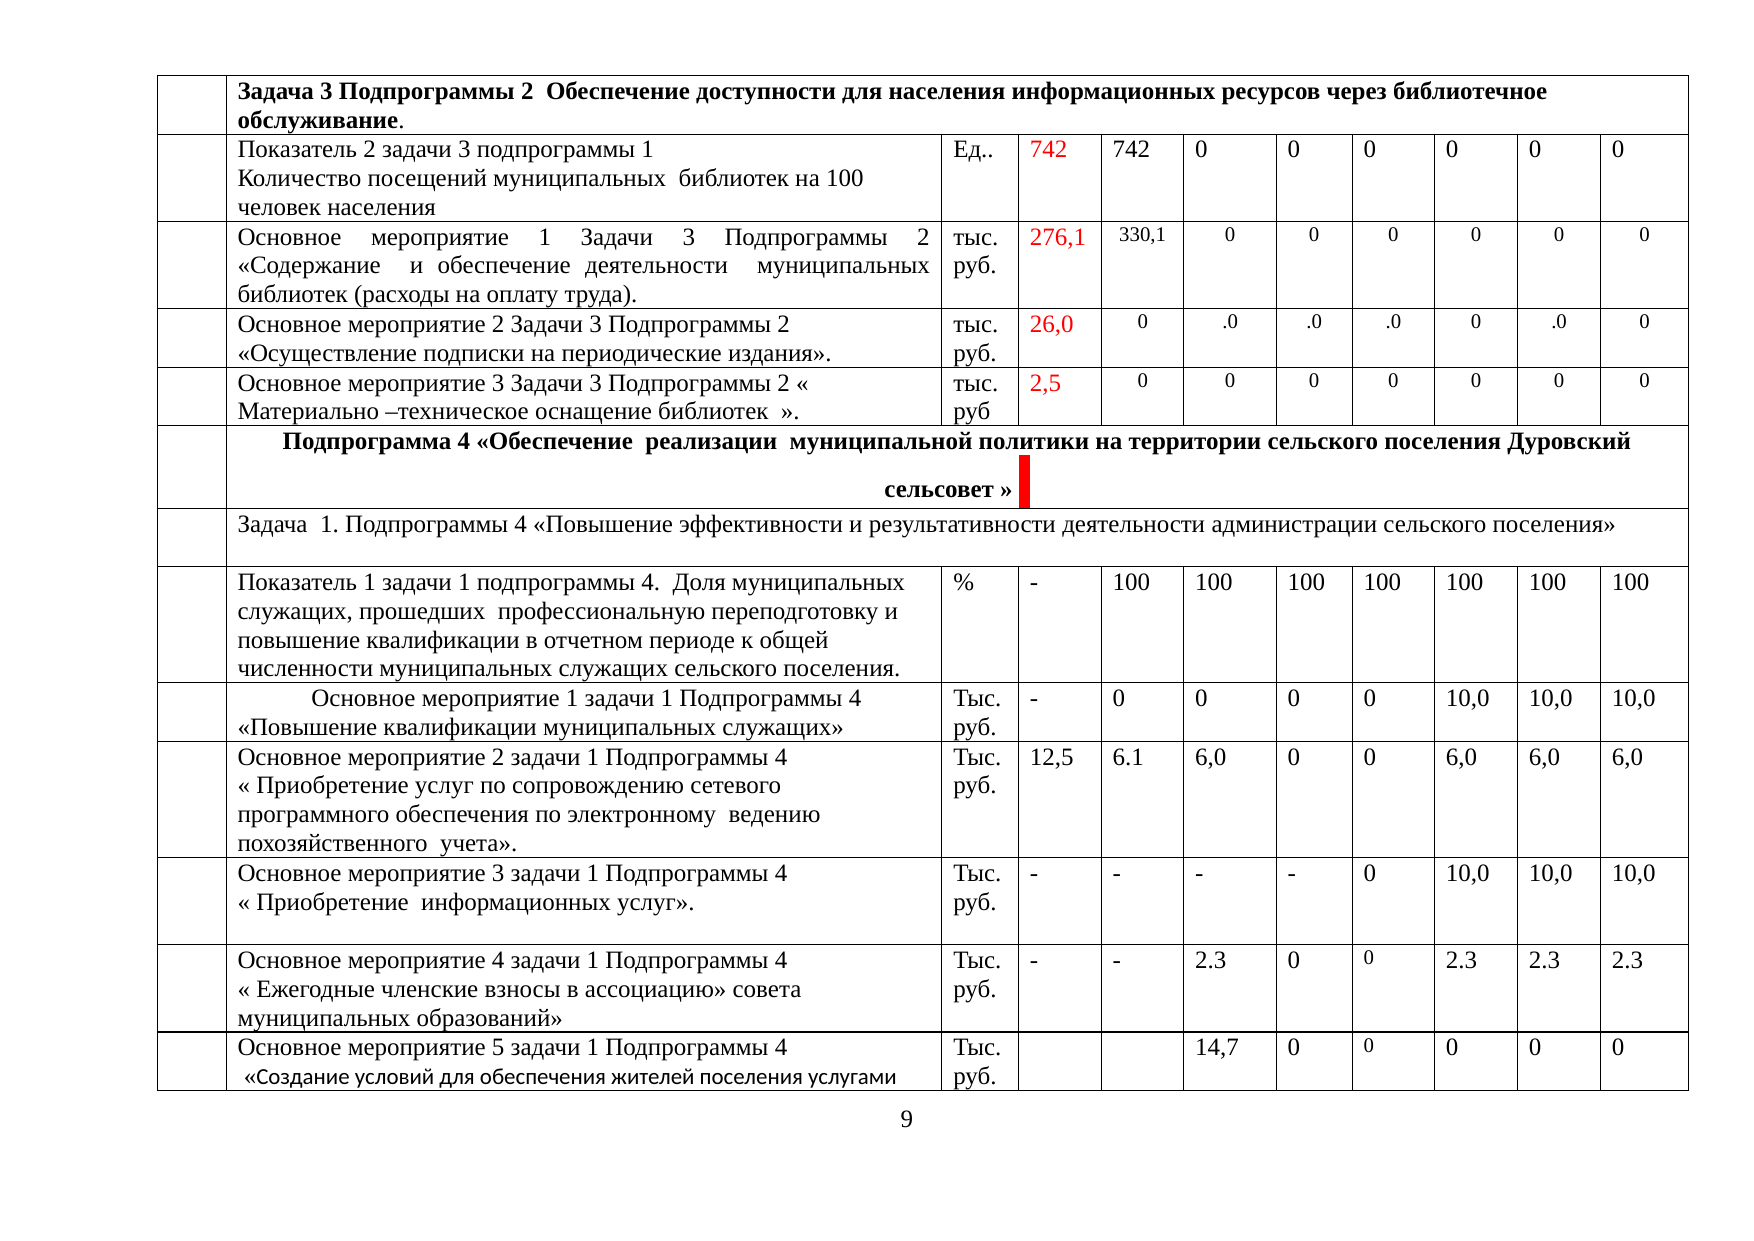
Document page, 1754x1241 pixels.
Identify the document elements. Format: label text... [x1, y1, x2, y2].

table_cell Основное мероприятие 4 задачи 1 Подпрограммы 4 « Ежегодные членские взносы в ассоциацию» совета муниципальных образований» [227, 945, 941, 1031]
table_cell 0 [1184, 683, 1276, 741]
table_cell 0 [1435, 309, 1517, 367]
table_cell 0 [1184, 135, 1276, 221]
table_cell % [942, 567, 1018, 682]
table_cell 0 [1353, 1033, 1434, 1090]
table_cell 6.1 [1102, 742, 1183, 857]
table_cell 0 [1518, 368, 1600, 425]
table_cell 0 [1435, 1033, 1517, 1090]
table_cell [158, 567, 226, 682]
table_cell тыс. руб [942, 368, 1018, 425]
table_cell 0 [1184, 222, 1276, 308]
table_cell [158, 742, 226, 857]
table_cell 26,0 [1019, 309, 1101, 367]
table_cell 0 [1184, 368, 1276, 425]
table_cell [158, 1033, 226, 1090]
table_cell 100 [1435, 567, 1517, 682]
table_cell [158, 368, 226, 425]
table_cell 0 [1601, 309, 1688, 367]
table_cell 0 [1353, 135, 1434, 221]
table_cell 0 [1102, 683, 1183, 741]
table_cell 10,0 [1518, 683, 1600, 741]
table_cell 0 [1353, 945, 1434, 1031]
table_cell Основное мероприятие 3 задачи 1 Подпрограммы 4 « Приобретение информационных услуг». [227, 858, 941, 944]
table_cell 100 [1353, 567, 1434, 682]
table_cell [158, 135, 226, 221]
table_cell тыс. руб. [942, 222, 1018, 308]
table_cell [158, 76, 226, 133]
table_cell - [1277, 858, 1352, 944]
table_cell 2.3 [1184, 945, 1276, 1031]
table_cell 0 [1518, 222, 1600, 308]
table_cell Ед.. [942, 135, 1018, 221]
table_cell 10,0 [1601, 683, 1688, 741]
table_cell Тыс.руб. [942, 945, 1018, 1031]
table_cell [158, 509, 226, 566]
table_cell Подпрограмма 4 «Обеспечение реализации муниципальной политики на территории сельского поселения Дуровский сельсовет » [227, 426, 1688, 508]
table_cell 0 [1353, 683, 1434, 741]
table_cell 10,0 [1601, 858, 1688, 944]
table_cell - [1102, 858, 1183, 944]
table_cell 0 [1277, 742, 1352, 857]
table_cell 0 [1435, 135, 1517, 221]
table_cell 100 [1518, 567, 1600, 682]
table_cell 0 [1601, 368, 1688, 425]
table_cell тыс. руб. [942, 309, 1018, 367]
table_cell 0 [1353, 742, 1434, 857]
table_cell [158, 426, 226, 508]
table_cell .0 [1353, 309, 1434, 367]
table_cell 2.3 [1435, 945, 1517, 1031]
table_cell [158, 683, 226, 741]
table_cell Задача 3 Подпрограммы 2 Обеспечение доступности для населения информационных ресурсов через библиотечное обслуживание. [227, 76, 1688, 133]
table_cell 0 [1601, 135, 1688, 221]
table_cell 0 [1277, 1033, 1352, 1090]
table_cell [1102, 1033, 1183, 1090]
table_cell 0 [1353, 222, 1434, 308]
table_cell 6,0 [1518, 742, 1600, 857]
table_cell Задача 1. Подпрограммы 4 «Повышение эффективности и результативности деятельности администрации сельского поселения» [227, 509, 1688, 566]
table_cell [158, 858, 226, 944]
table_cell Тыс.руб. [942, 1033, 1018, 1090]
table_cell [158, 309, 226, 367]
table_cell Основное мероприятие 2 задачи 1 Подпрограммы 4 « Приобретение услуг по сопровождению сетевого программного обеспечения по электронному ведению похозяйственного учета». [227, 742, 941, 857]
table_cell - [1019, 567, 1101, 682]
table_cell 0 [1601, 222, 1688, 308]
table_cell 0 [1518, 1033, 1600, 1090]
table_cell 6,0 [1601, 742, 1688, 857]
table_cell 0 [1277, 135, 1352, 221]
table_cell Основное мероприятие 2 Задачи 3 Подпрограммы 2 «Осуществление подписки на периодические издания». [227, 309, 941, 367]
table_cell 0 [1601, 1033, 1688, 1090]
table_cell 330,1 [1102, 222, 1183, 308]
table_cell .0 [1277, 309, 1352, 367]
table_cell Основное мероприятие 5 задачи 1 Подпрограммы 4 «Создание условий для обеспечения жителей поселения услугами [227, 1033, 941, 1090]
table_cell 742 [1102, 135, 1183, 221]
table_cell Основное мероприятие 3 Задачи 3 Подпрограммы 2 « Материально –техническое оснащение библиотек ». [227, 368, 941, 425]
table_cell 100 [1277, 567, 1352, 682]
table_cell Тыс.руб. [942, 858, 1018, 944]
table_cell 100 [1184, 567, 1276, 682]
table_cell Тыс.руб. [942, 683, 1018, 741]
table_cell Тыс.руб. [942, 742, 1018, 857]
table_cell - [1184, 858, 1276, 944]
table_cell 100 [1601, 567, 1688, 682]
table_cell 0 [1277, 222, 1352, 308]
table_cell - [1019, 858, 1101, 944]
table_cell - [1019, 683, 1101, 741]
table_cell 742 [1019, 135, 1101, 221]
table_cell - [1019, 945, 1101, 1031]
table_cell 0 [1277, 368, 1352, 425]
table_cell Основное мероприятие 1 Задачи 3 Подпрограммы 2 «Содержание и обеспечение деятельности муниципальных библиотек (расходы на оплату труда). [227, 222, 941, 308]
table_cell [1019, 1033, 1101, 1090]
table_cell 0 [1353, 858, 1434, 944]
table_cell [158, 222, 226, 308]
table_cell Основное мероприятие 1 задачи 1 Подпрограммы 4 «Повышение квалификации муниципальных служащих» [227, 683, 941, 741]
table_cell 2.3 [1601, 945, 1688, 1031]
table_cell 0 [1435, 368, 1517, 425]
table_cell 2.3 [1518, 945, 1600, 1031]
table_cell 0 [1277, 683, 1352, 741]
table_cell [158, 945, 226, 1031]
table_cell 0 [1102, 309, 1183, 367]
table_cell 10,0 [1435, 858, 1517, 944]
table_cell Показатель 1 задачи 1 подпрограммы 4. Доля муниципальных служащих, прошедших профессиональную переподготовку и повышение квалификации в отчетном периоде к общей численности муниципальных служащих сельского поселения. [227, 567, 941, 682]
table_cell 14,7 [1184, 1033, 1276, 1090]
table_cell 0 [1435, 222, 1517, 308]
table_cell .0 [1518, 309, 1600, 367]
table_cell - [1102, 945, 1183, 1031]
table_cell 12,5 [1019, 742, 1101, 857]
table_cell 276,1 [1019, 222, 1101, 308]
table_cell 0 [1518, 135, 1600, 221]
table_cell .0 [1184, 309, 1276, 367]
table_cell 10,0 [1435, 683, 1517, 741]
table_cell 100 [1102, 567, 1183, 682]
table_cell 2,5 [1019, 368, 1101, 425]
table_cell 0 [1277, 945, 1352, 1031]
table_cell 0 [1102, 368, 1183, 425]
table_cell 0 [1353, 368, 1434, 425]
table_cell 6,0 [1435, 742, 1517, 857]
table_cell Показатель 2 задачи 3 подпрограммы 1 Количество посещений муниципальных библиотек на 100 человек населения [227, 135, 941, 221]
table_cell 6,0 [1184, 742, 1276, 857]
table_cell 10,0 [1518, 858, 1600, 944]
